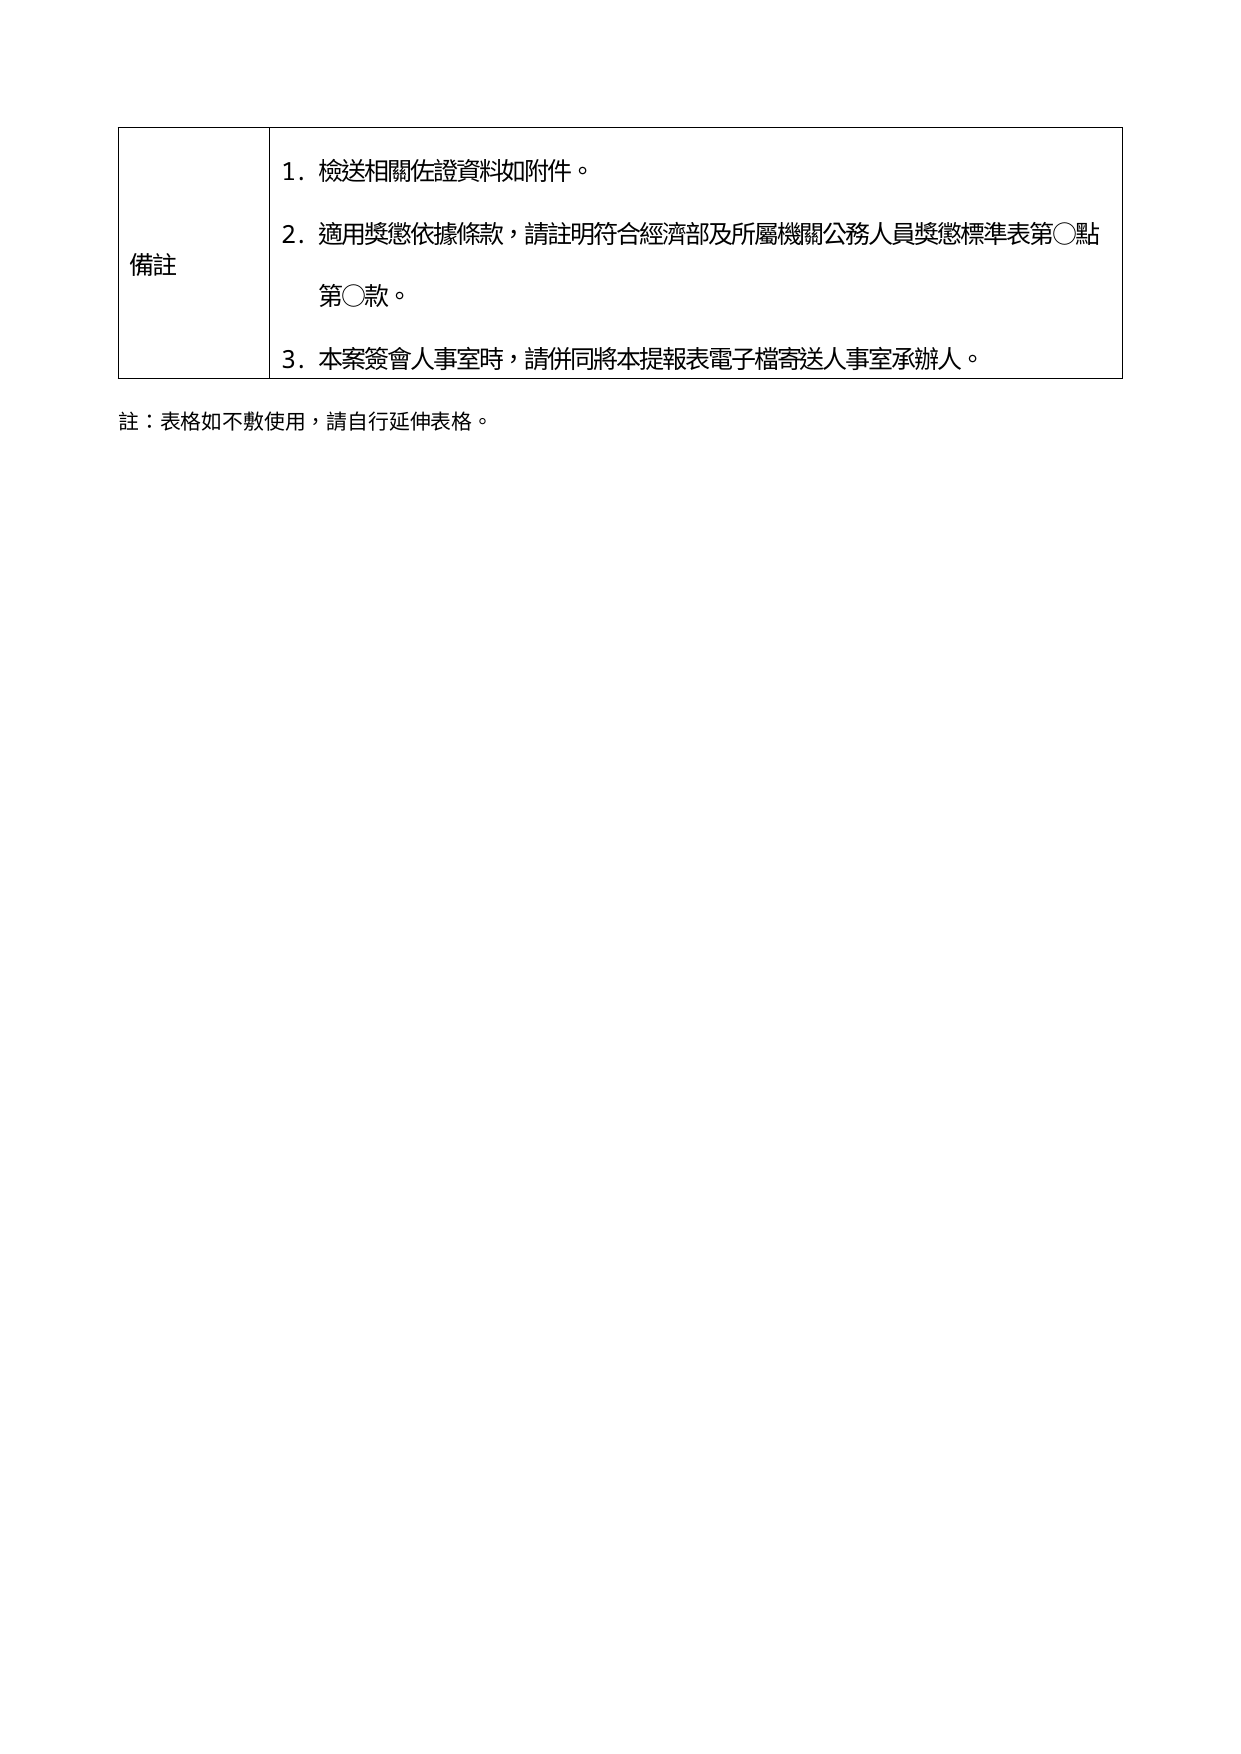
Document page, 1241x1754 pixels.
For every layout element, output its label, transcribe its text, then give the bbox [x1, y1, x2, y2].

table_cell 備註 [119, 128, 269, 378]
table_cell 檢送相關佐證資料如附件。 適用獎懲依據條款，請註明符合經濟部及所屬機關公務人員獎懲標準表第○點第○款。 本案簽會人事室時，請併同將本提報表電子檔寄送人事室承辦人。 [270, 128, 1122, 378]
text 註：表格如不敷使用，請自行延伸表格。 [118, 379, 1122, 442]
